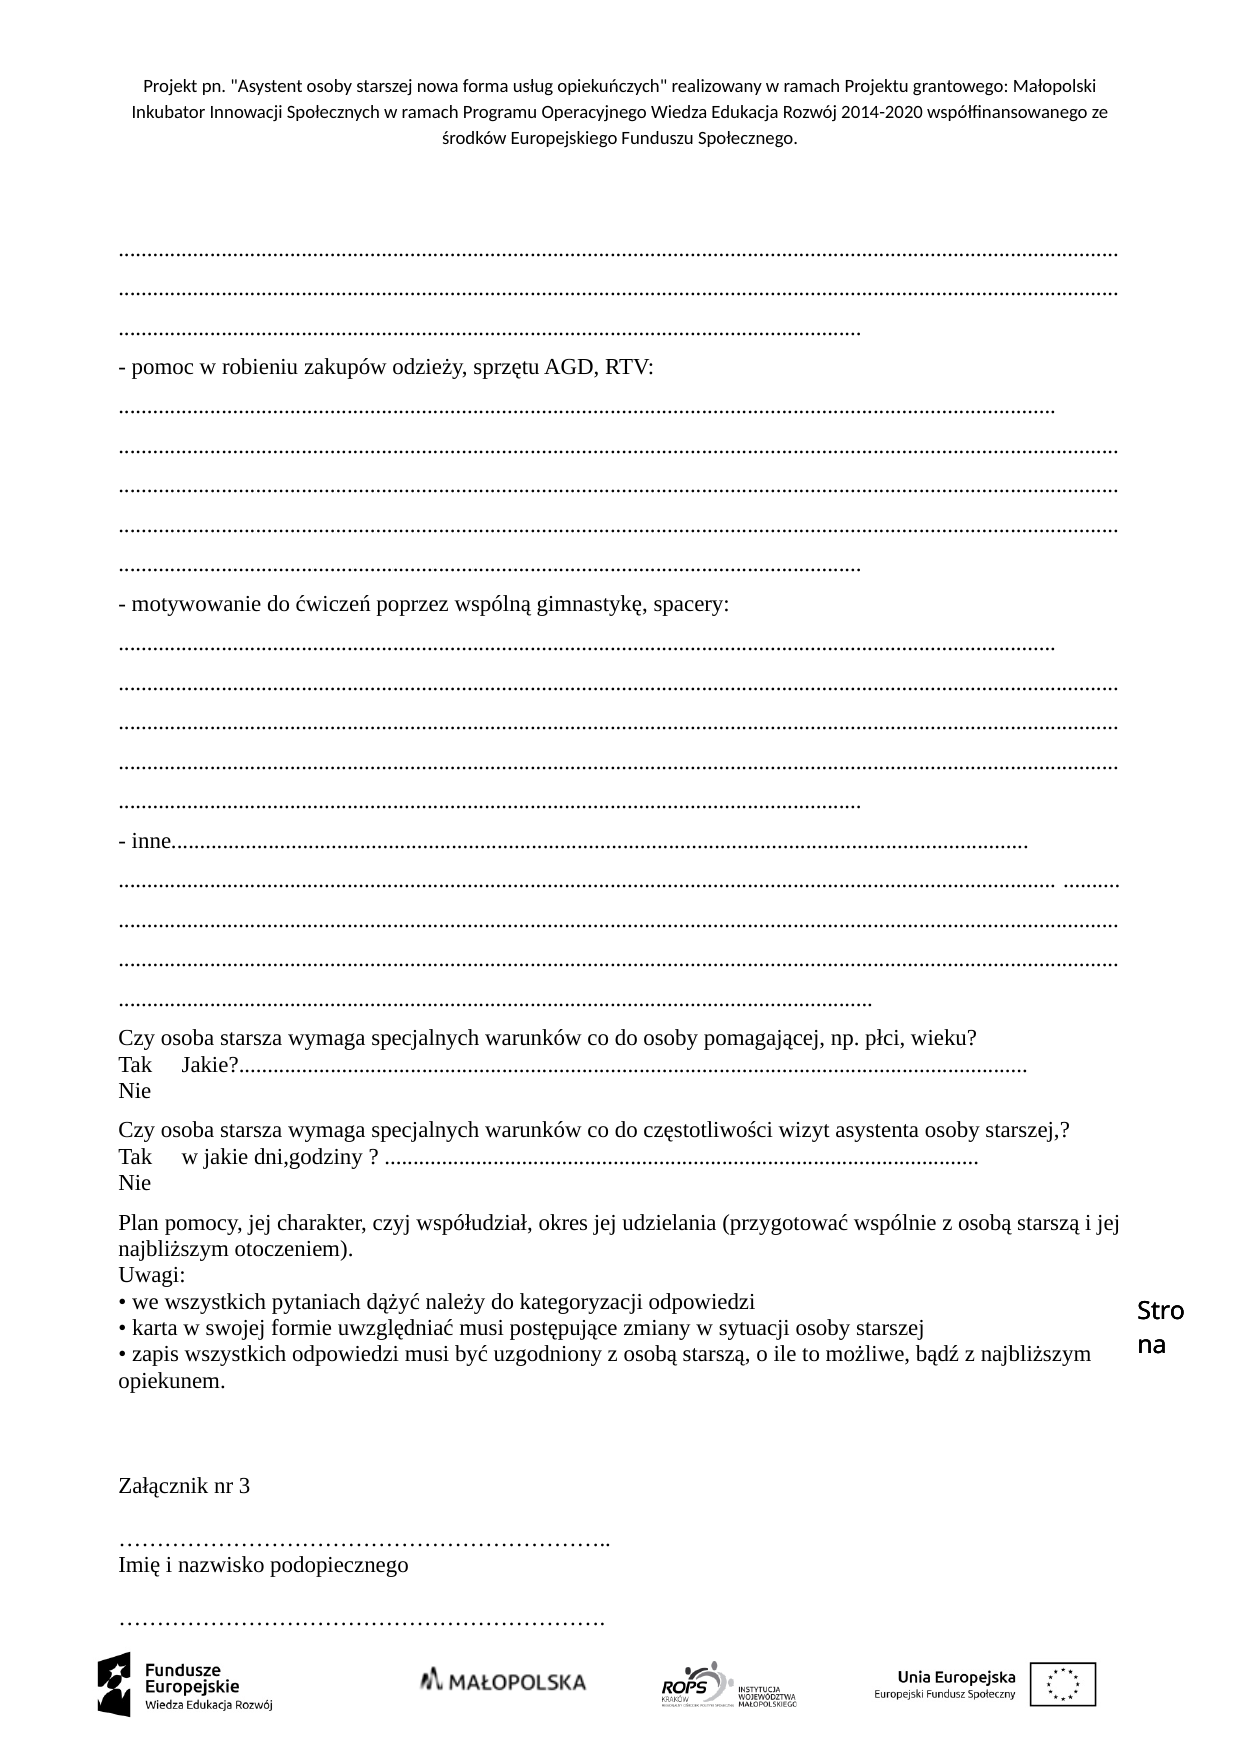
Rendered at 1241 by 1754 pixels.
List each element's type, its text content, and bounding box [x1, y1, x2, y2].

text - inne...................................................................................................................................................... [118, 827, 1122, 853]
text .................................................................................................................................................................... [118, 629, 1122, 656]
text ………………………………………………………. [118, 1604, 1122, 1630]
text Tak  Jakie?.......................................................................................................................................... [118, 1051, 1122, 1077]
text Plan pomocy, jej charakter, czyj współudział, okres jej udzielania (przygotować wspólnie z osobą starszą i jej najbliższym otoczeniem). [118, 1209, 1122, 1261]
text .................................................................................................................................................................... [118, 393, 1122, 419]
text Czy osoba starsza wymaga specjalnych warunków co do częstotliwości wizyt asystenta osoby starszej,? [118, 1116, 1122, 1143]
text ................................................................................................................................................................................................................................................................................................................................................................................................................................................................................................ [118, 235, 1122, 340]
text - pomoc w robieniu zakupów odzieży, sprzętu AGD, RTV: [118, 353, 1122, 379]
text ............................................................................................................................................................................................................................................................................................................................................................................................................................................................................................................................................................................................................................................................................... [118, 432, 1122, 577]
text Uwagi: [118, 1261, 1122, 1288]
text Tak  w jakie dni,godziny ? ........................................................................................................ [118, 1143, 1122, 1169]
text ............................................................................................................................................................................................................................................................................................................................................................................................................................................................................................................................................................................................................................................................................... [118, 669, 1122, 814]
text Załącznik nr 3 [118, 1472, 1122, 1498]
text • zapis wszystkich odpowiedzi musi być uzgodniony z osobą starszą, o ile to możliwe, bądź z najbliższym opiekunem. [118, 1340, 1122, 1393]
text Czy osoba starsza wymaga specjalnych warunków co do osoby pomagającej, np. płci, wieku? [118, 1024, 1122, 1051]
text - motywowanie do ćwiczeń poprzez wspólną gimnastykę, spacery: [118, 590, 1122, 616]
text .................................................................................................................................................................... ............................................................................................................................................................................................................................................................................................................................................................................................................................................................................................................ [118, 866, 1122, 1011]
text ……………………………………………………….. [118, 1525, 1122, 1551]
text • we wszystkich pytaniach dążyć należy do kategoryzacji odpowiedzi [118, 1288, 1122, 1314]
text Nie [118, 1169, 1122, 1196]
text Nie [118, 1077, 1122, 1103]
text • karta w swojej formie uwzględniać musi postępujące zmiany w sytuacji osoby starszej [118, 1314, 1122, 1340]
text Imię i nazwisko podopiecznego [118, 1551, 1122, 1578]
